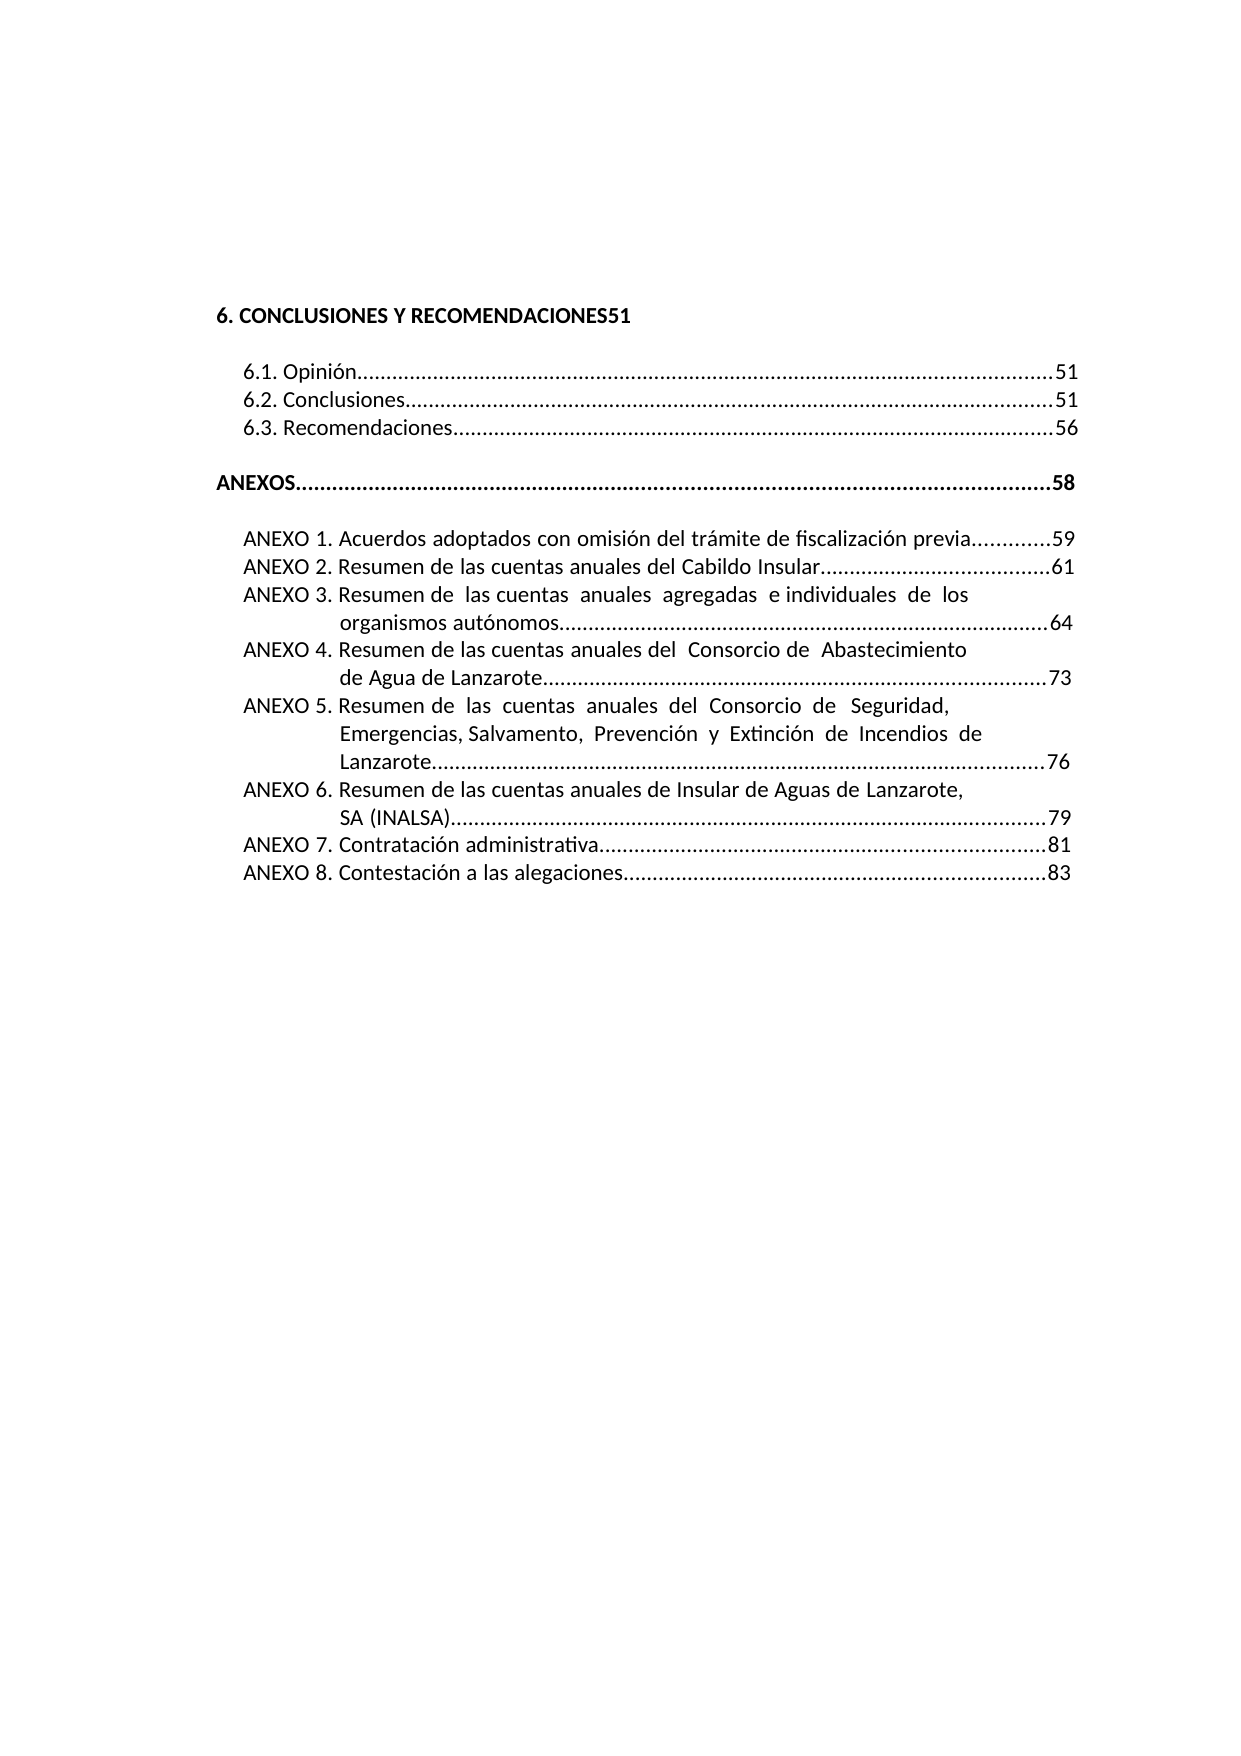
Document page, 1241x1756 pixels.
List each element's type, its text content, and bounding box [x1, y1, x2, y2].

subtitle ANEXOS 58 [216, 468, 1201, 496]
list Recomendaciones 56 [243, 413, 1201, 441]
list Conclusiones 51 [243, 385, 1201, 413]
text SA (INALSA) 79 [339, 803, 1201, 831]
text ANEXO 4. Resumen de las cuentas anuales del Consorcio de Abastecimiento [243, 636, 1201, 663]
list Opinión. 51 [243, 357, 1201, 385]
text ANEXO 3. Resumen de las cuentas anuales agregadas e individuales de los organismos autónomos 64 [243, 580, 1073, 636]
subtitle CONCLUSIONES Y RECOMENDACIONES51 [216, 301, 1201, 329]
text ANEXO 2. Resumen de las cuentas anuales del Cabildo Insular 61 [243, 552, 1201, 580]
text ANEXO 8. Contestación a las alegaciones 83 [243, 858, 1201, 886]
text ANEXO 5. Resumen de las cuentas anuales del Consorcio de Seguridad, Emergencias, Salvamento, Prevención y Extinción de Incendios de Lanzarote 76 [243, 691, 1071, 775]
text de Agua de Lanzarote 73 [339, 663, 1201, 691]
text ANEXO 6. Resumen de las cuentas anuales de Insular de Aguas de Lanzarote, [243, 775, 1201, 803]
text ANEXO 1. Acuerdos adoptados con omisión del trámite de fiscalización previa 59 [243, 524, 1201, 552]
text ANEXO 7. Contratación administrativa 81 [243, 831, 1201, 858]
